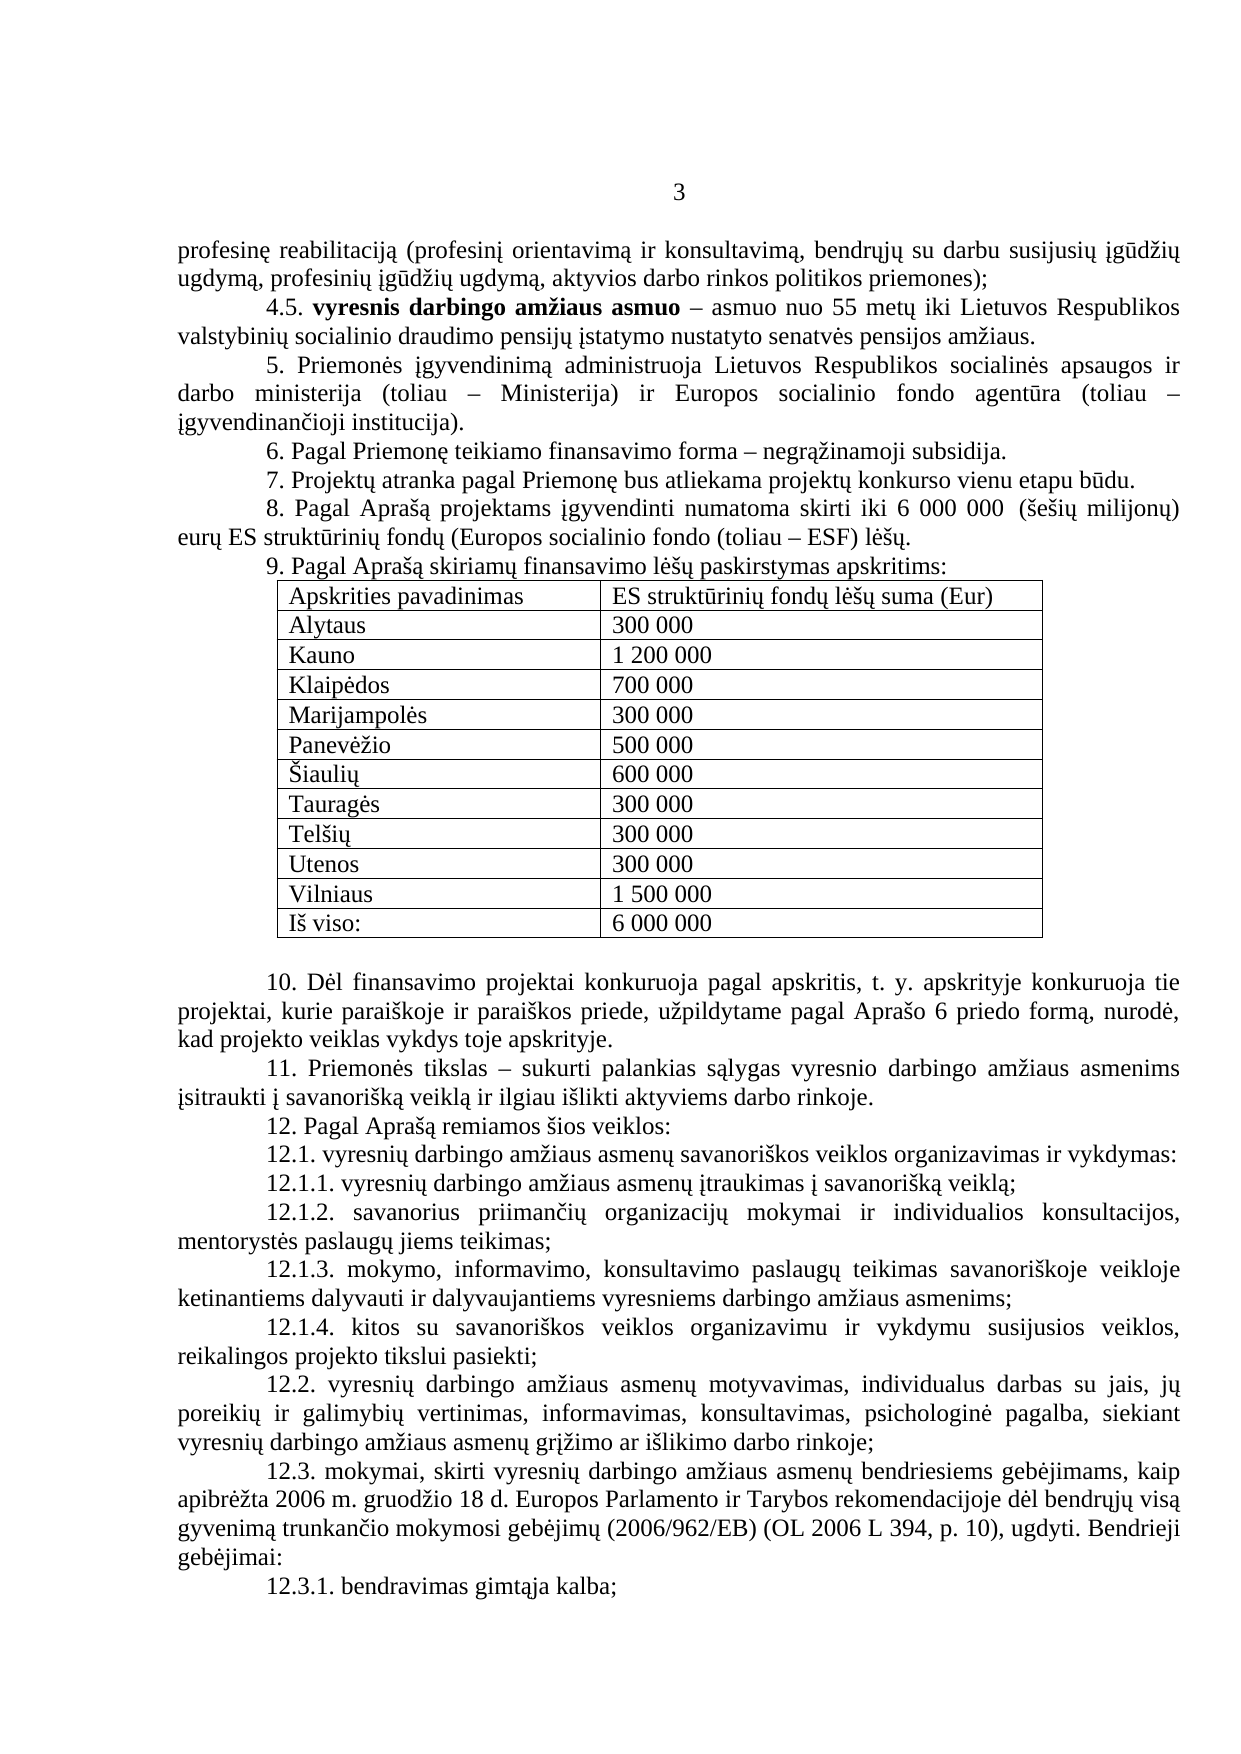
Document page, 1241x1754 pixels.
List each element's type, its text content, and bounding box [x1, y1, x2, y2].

text 12.1.2. savanorius priimančių organizacijų mokymai ir individualios konsultacijos, mentorystės paslaugų jiems teikimas; [177, 1197, 1181, 1254]
table_cell 700 000 [601, 670, 1042, 699]
table_cell Panevėžio [278, 730, 600, 758]
table_cell 600 000 [601, 760, 1042, 788]
table_cell 6 000 000 [601, 909, 1042, 937]
text 12.2. vyresnių darbingo amžiaus asmenų motyvavimas, individualus darbas su jais, jų poreikių ir galimybių vertinimas, informavimas, konsultavimas, psichologinė pagalba, siekiant vyresnių darbingo amžiaus asmenų grįžimo ar išlikimo darbo rinkoje; [177, 1369, 1181, 1456]
text 7. Projektų atranka pagal Priemonę bus atliekama projektų konkurso vienu etapu būdu. [177, 465, 1181, 493]
table_cell Telšių [278, 819, 600, 848]
text 12.3.1. bendravimas gimtąja kalba; [177, 1571, 1181, 1599]
table_cell Tauragės [278, 789, 600, 818]
text 12.3. mokymai, skirti vyresnių darbingo amžiaus asmenų bendriesiems gebėjimams, kaip apibrėžta 2006 m. gruodžio 18 d. Europos Parlamento ir Tarybos rekomendacijoje dėl bendrųjų visą gyvenimą trunkančio mokymosi gebėjimų (2006/962/EB) (OL 2006 L 394, p. 10), ugdyti. Bendrieji gebėjimai: [177, 1456, 1181, 1571]
table_header ES struktūrinių fondų lėšų suma (Eur) [601, 581, 1042, 609]
table_cell Marijampolės [278, 700, 600, 729]
table_cell 500 000 [601, 730, 1042, 758]
text 9. Pagal Aprašą skiriamų finansavimo lėšų paskirstymas apskritims: [177, 551, 1181, 580]
text 4.5. vyresnis darbingo amžiaus asmuo – asmuo nuo 55 metų iki Lietuvos Respublikos valstybinių socialinio draudimo pensijų įstatymo nustatyto senatvės pensijos amžiaus. [177, 292, 1181, 350]
table_cell Klaipėdos [278, 670, 600, 699]
table_cell 300 000 [601, 789, 1042, 818]
table_cell 300 000 [601, 611, 1042, 639]
table_cell Iš viso: [278, 909, 600, 937]
table_cell Kauno [278, 640, 600, 669]
table_cell 1 500 000 [601, 879, 1042, 907]
table_cell 300 000 [601, 819, 1042, 848]
text 12.1. vyresnių darbingo amžiaus asmenų savanoriškos veiklos organizavimas ir vykdymas: [177, 1139, 1181, 1168]
table_cell Vilniaus [278, 879, 600, 907]
text 8. Pagal Aprašą projektams įgyvendinti numatoma skirti iki 6 000 000 (šešių milijonų) eurų ES struktūrinių fondų (Europos socialinio fondo (toliau – ESF) lėšų. [177, 493, 1181, 551]
table_header Apskrities pavadinimas [278, 581, 600, 609]
table_cell 300 000 [601, 849, 1042, 878]
text 5. Priemonės įgyvendinimą administruoja Lietuvos Respublikos socialinės apsaugos ir darbo ministerija (toliau – Ministerija) ir Europos socialinio fondo agentūra (toliau – įgyvendinančioji institucija). [177, 350, 1181, 436]
text 12.1.3. mokymo, informavimo, konsultavimo paslaugų teikimas savanoriškoje veikloje ketinantiems dalyvauti ir dalyvaujantiems vyresniems darbingo amžiaus asmenims; [177, 1254, 1181, 1312]
text 12. Pagal Aprašą remiamos šios veiklos: [177, 1111, 1181, 1139]
table_cell 1 200 000 [601, 640, 1042, 669]
text 11. Priemonės tikslas – sukurti palankias sąlygas vyresnio darbingo amžiaus asmenims įsitraukti į savanorišką veiklą ir ilgiau išlikti aktyviems darbo rinkoje. [177, 1053, 1181, 1111]
table_cell Utenos [278, 849, 600, 878]
text 12.1.1. vyresnių darbingo amžiaus asmenų įtraukimas į savanorišką veiklą; [177, 1168, 1181, 1197]
table_cell 300 000 [601, 700, 1042, 729]
text 10. Dėl finansavimo projektai konkuruoja pagal apskritis, t. y. apskrityje konkuruoja tie projektai, kurie paraiškoje ir paraiškos priede, užpildytame pagal Aprašo 6 priedo formą, nurodė, kad projekto veiklas vykdys toje apskrityje. [177, 967, 1181, 1053]
text 6. Pagal Priemonę teikiamo finansavimo forma – negrąžinamoji subsidija. [177, 436, 1181, 465]
text 12.1.4. kitos su savanoriškos veiklos organizavimu ir vykdymu susijusios veiklos, reikalingos projekto tikslui pasiekti; [177, 1312, 1181, 1369]
table_cell Alytaus [278, 611, 600, 639]
table_cell Šiaulių [278, 760, 600, 788]
text profesinę reabilitaciją (profesinį orientavimą ir konsultavimą, bendrųjų su darbu susijusių įgūdžių ugdymą, profesinių įgūdžių ugdymą, aktyvios darbo rinkos politikos priemones); [177, 235, 1181, 292]
